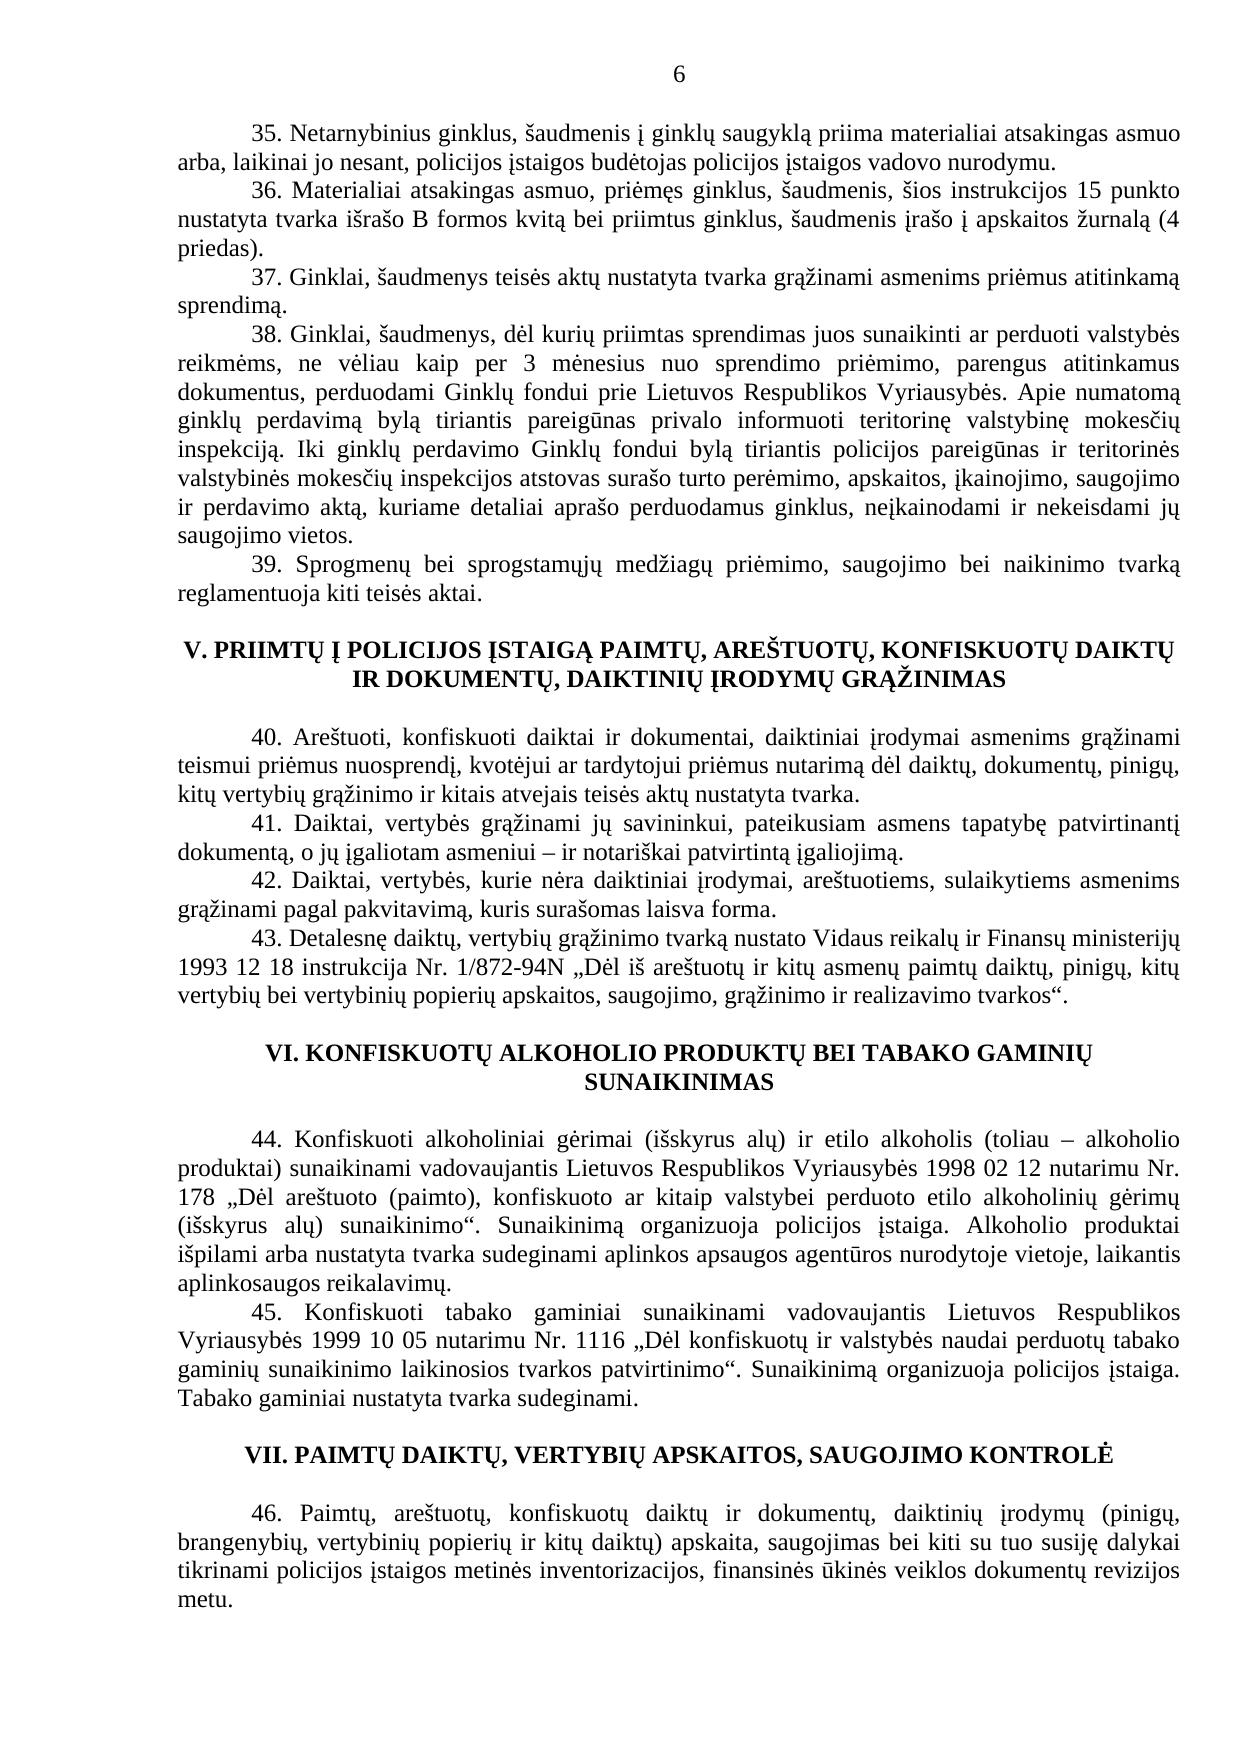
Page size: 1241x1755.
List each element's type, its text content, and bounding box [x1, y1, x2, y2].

text 37. Ginklai, šaudmenys teisės aktų nustatyta tvarka grąžinami asmenims priėmus atitinkamą sprendimą. [177, 262, 1181, 319]
text 45. Konfiskuoti tabako gaminiai sunaikinami vadovaujantis Lietuvos Respublikos Vyriausybės 1999 10 05 nutarimu Nr. 1116 „Dėl konfiskuotų ir valstybės naudai perduotų tabako gaminių sunaikinimo laikinosios tvarkos patvirtinimo“. Sunaikinimą organizuoja policijos įstaiga. Tabako gaminiai nustatyta tvarka sudeginami. [177, 1297, 1181, 1412]
text 46. Paimtų, areštuotų, konfiskuotų daiktų ir dokumentų, daiktinių įrodymų (pinigų, brangenybių, vertybinių popierių ir kitų daiktų) apskaita, saugojimas bei kiti su tuo susiję dalykai tikrinami policijos įstaigos metinės inventorizacijos, finansinės ūkinės veiklos dokumentų revizijos metu. [177, 1498, 1181, 1613]
text 42. Daiktai, vertybės, kurie nėra daiktiniai įrodymai, areštuotiems, sulaikytiems asmenims grąžinami pagal pakvitavimą, kuris surašomas laisva forma. [177, 866, 1181, 923]
text 36. Materialiai atsakingas asmuo, priėmęs ginklus, šaudmenis, šios instrukcijos 15 punkto nustatyta tvarka išrašo B formos kvitą bei priimtus ginklus, šaudmenis įrašo į apskaitos žurnalą (4 priedas). [177, 176, 1181, 262]
text VI. KONFISKUOTŲ ALKOHOLIO PRODUKTŲ BEI TABAKO GAMINIŲ SUNAIKINIMAS [177, 1038, 1181, 1096]
text 38. Ginklai, šaudmenys, dėl kurių priimtas sprendimas juos sunaikinti ar perduoti valstybės reikmėms, ne vėliau kaip per 3 mėnesius nuo sprendimo priėmimo, parengus atitinkamus dokumentus, perduodami Ginklų fondui prie Lietuvos Respublikos Vyriausybės. Apie numatomą ginklų perdavimą bylą tiriantis pareigūnas privalo informuoti teritorinę valstybinę mokesčių inspekciją. Iki ginklų perdavimo Ginklų fondui bylą tiriantis policijos pareigūnas ir teritorinės valstybinės mokesčių inspekcijos atstovas surašo turto perėmimo, apskaitos, įkainojimo, saugojimo ir perdavimo aktą, kuriame detaliai aprašo perduodamus ginklus, neįkainodami ir nekeisdami jų saugojimo vietos. [177, 319, 1181, 549]
text 43. Detalesnę daiktų, vertybių grąžinimo tvarką nustato Vidaus reikalų ir Finansų ministerijų 1993 12 18 instrukcija Nr. 1/872-94N „Dėl iš areštuotų ir kitų asmenų paimtų daiktų, pinigų, kitų vertybių bei vertybinių popierių apskaitos, saugojimo, grąžinimo ir realizavimo tvarkos“. [177, 923, 1181, 1009]
text VII. PAIMTŲ DAIKTŲ, VERTYBIŲ APSKAITOS, SAUGOJIMO KONTROLĖ [177, 1441, 1181, 1469]
text 35. Netarnybinius ginklus, šaudmenis į ginklų saugyklą priima materialiai atsakingas asmuo arba, laikinai jo nesant, policijos įstaigos budėtojas policijos įstaigos vadovo nurodymu. [177, 118, 1181, 176]
text V. PRIIMTŲ Į POLICIJOS ĮSTAIGĄ PAIMTŲ, AREŠTUOTŲ, KONFISKUOTŲ DAIKTŲ IR DOKUMENTŲ, DAIKTINIŲ ĮRODYMŲ GRĄŽINIMAS [177, 636, 1181, 693]
text 41. Daiktai, vertybės grąžinami jų savininkui, pateikusiam asmens tapatybę patvirtinantį dokumentą, o jų įgaliotam asmeniui – ir notariškai patvirtintą įgaliojimą. [177, 808, 1181, 866]
text 39. Sprogmenų bei sprogstamųjų medžiagų priėmimo, saugojimo bei naikinimo tvarką reglamentuoja kiti teisės aktai. [177, 549, 1181, 607]
text 40. Areštuoti, konfiskuoti daiktai ir dokumentai, daiktiniai įrodymai asmenims grąžinami teismui priėmus nuosprendį, kvotėjui ar tardytojui priėmus nutarimą dėl daiktų, dokumentų, pinigų, kitų vertybių grąžinimo ir kitais atvejais teisės aktų nustatyta tvarka. [177, 722, 1181, 808]
text 44. Konfiskuoti alkoholiniai gėrimai (išskyrus alų) ir etilo alkoholis (toliau – alkoholio produktai) sunaikinami vadovaujantis Lietuvos Respublikos Vyriausybės 1998 02 12 nutarimu Nr. 178 „Dėl areštuoto (paimto), konfiskuoto ar kitaip valstybei perduoto etilo alkoholinių gėrimų (išskyrus alų) sunaikinimo“. Sunaikinimą organizuoja policijos įstaiga. Alkoholio produktai išpilami arba nustatyta tvarka sudeginami aplinkos apsaugos agentūros nurodytoje vietoje, laikantis aplinkosaugos reikalavimų. [177, 1124, 1181, 1297]
